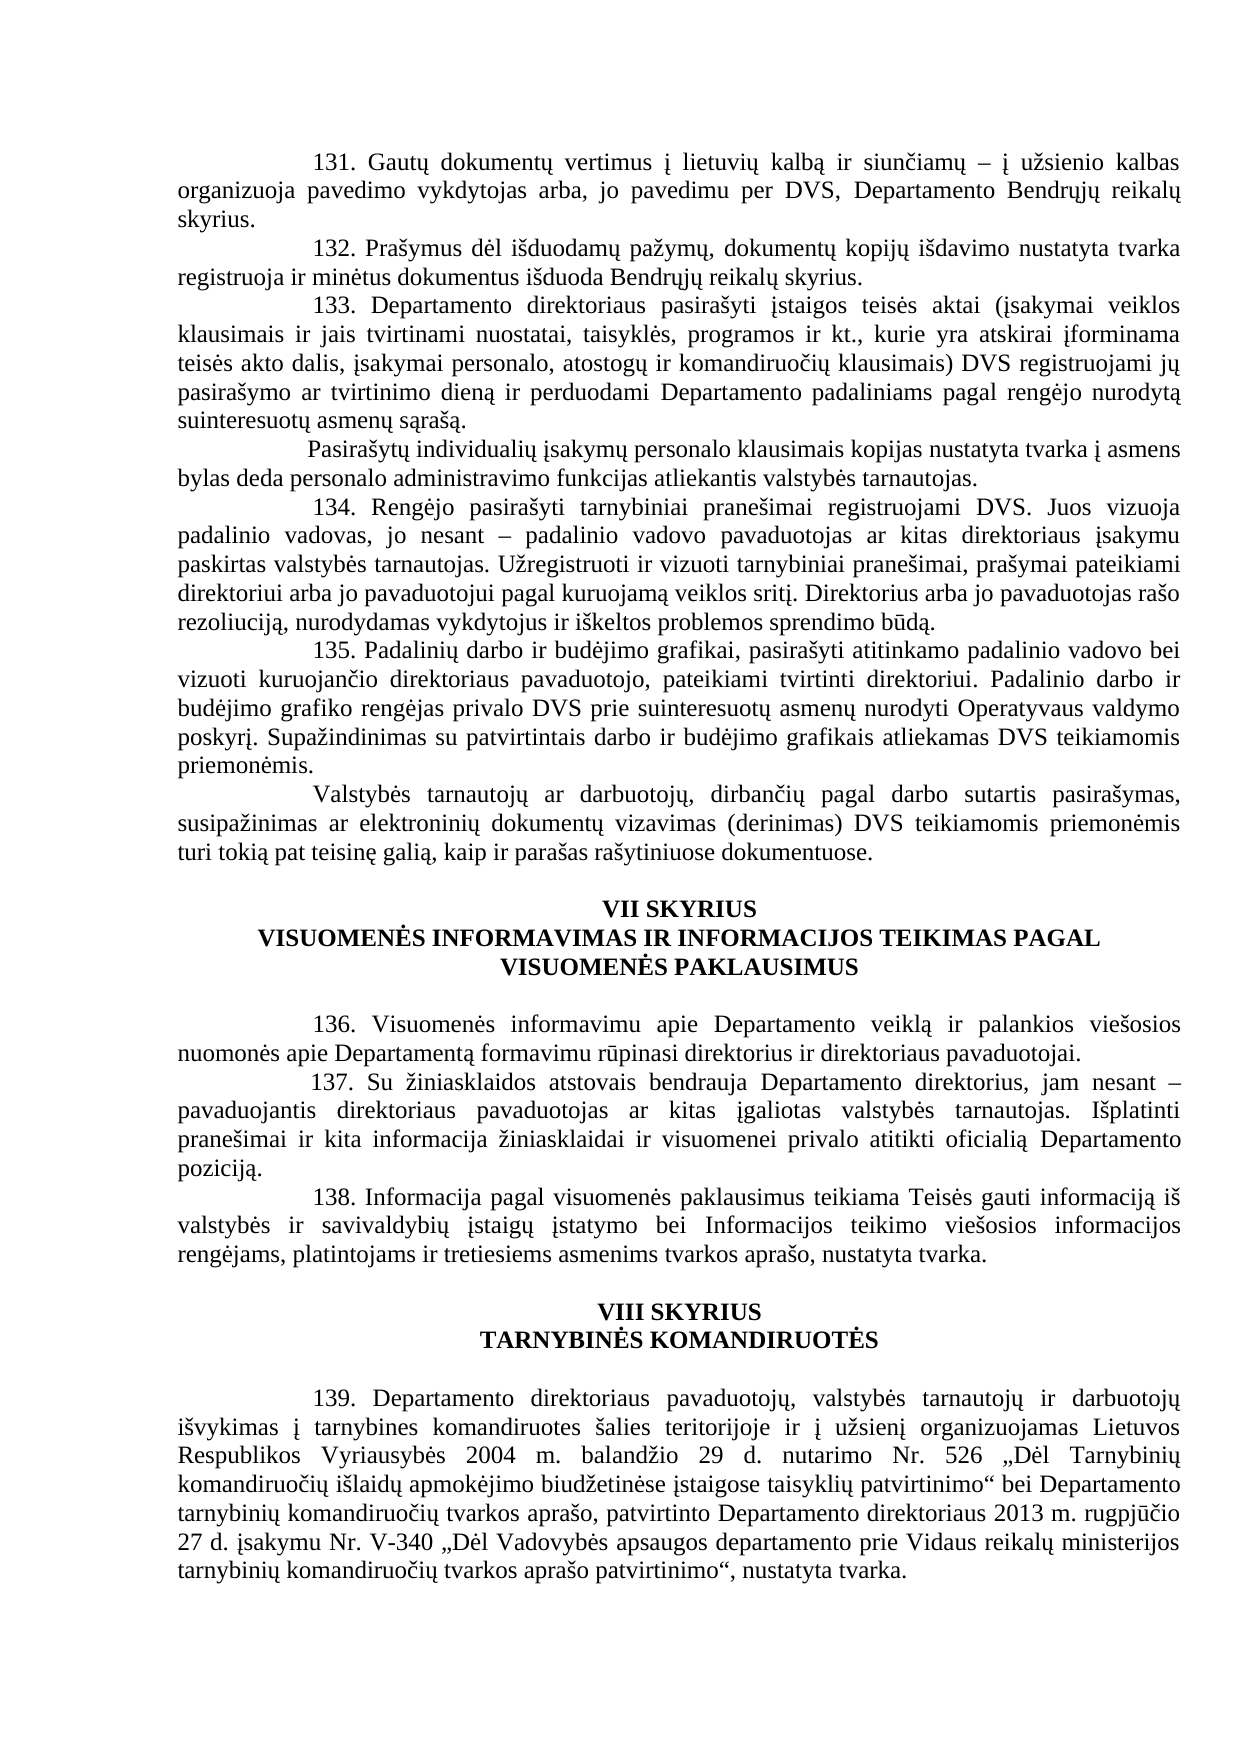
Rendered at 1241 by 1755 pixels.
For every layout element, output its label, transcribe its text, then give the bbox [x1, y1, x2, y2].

text 133. Departamento direktoriaus pasirašyti įstaigos teisės aktai (įsakymai veiklos klausimais ir jais tvirtinami nuostatai, taisyklės, programos ir kt., kurie yra atskirai įforminama teisės akto dalis, įsakymai personalo, atostogų ir komandiruočių klausimais) DVS registruojami jų pasirašymo ar tvirtinimo dieną ir perduodami departamento padaliniams pagal rengėjo nurodytą suinteresuotų asmenų sąrašą. [177, 291, 1181, 434]
text 139. Departamento direktoriaus pavaduotojų, valstybės tarnautojų ir darbuotojų išvykimas į tarnybines komandiruotes šalies teritorijoje ir į užsienį organizuojamas Lietuvos Respublikos Vyriausybės 2004 m. balandžio 29 d. nutarimo Nr. 526 „Dėl Tarnybinių komandiruočių išlaidų apmokėjimo biudžetinėse įstaigose taisyklių patvirtinimo“ bei Departamento tarnybinių komandiruočių tvarkos aprašo, patvirtinto Departamento direktoriaus 2013 m. rugpjūčio 27 d. įsakymu Nr. V-340 „Dėl Vadovybės apsaugos departamento prie Vidaus reikalų ministerijos tarnybinių komandiruočių tvarkos aprašo patvirtinimo“, nustatyta tvarka. [177, 1383, 1181, 1584]
text Valstybės tarnautojų ar darbuotojų, dirbančių pagal darbo sutartis pasirašymas, susipažinimas ar elektroninių dokumentų vizavimas (derinimas) DVS teikiamomis priemonėmis turi tokią pat teisinę galią, kaip ir parašas rašytiniuose dokumentuose. [177, 779, 1181, 866]
text VISUOMENĖS INFORMAVIMAS IR INFORMACIJOS TEIKIMAS PAGAL VISUOMENĖS PAKLAUSIMUS [177, 923, 1181, 981]
text TARNYBINĖS KOMANDIRUOTĖS [177, 1326, 1181, 1354]
text VIII SKYRIUS [177, 1297, 1181, 1326]
text 138. Informacija pagal visuomenės paklausimus teikiama Teisės gauti informaciją iš valstybės ir savivaldybių įstaigų įstatymo bei Informacijos teikimo viešosios informacijos rengėjams, platintojams ir tretiesiems asmenims tvarkos aprašo, nustatyta tvarka. [177, 1182, 1181, 1268]
text 136. Visuomenės informavimu apie departamento veiklą ir palankios viešosios nuomonės apie departamentą formavimu rūpinasi direktorius ir direktoriaus pavaduotojai. [177, 1009, 1181, 1067]
text 132. Prašymus dėl išduodamų pažymų, dokumentų kopijų išdavimo nustatyta tvarka registruoja ir minėtus dokumentus išduoda Bendrųjų reikalų skyrius. [177, 233, 1181, 291]
text Pasirašytų individualių įsakymų personalo klausimais kopijas nustatyta tvarka į asmens bylas deda personalo administravimo funkcijas atliekantis valstybės tarnautojas. [177, 434, 1181, 492]
text 137. Su žiniasklaidos atstovais bendrauja departamento direktorius, jam nesant – pavaduojantis direktoriaus pavaduotojas ar kitas įgaliotas valstybės tarnautojas. Išplatinti pranešimai ir kita informacija žiniasklaidai ir visuomenei privalo atitikti oficialią departamento poziciją. [177, 1067, 1181, 1182]
text VII SKYRIUS [177, 894, 1181, 923]
text 134. Rengėjo pasirašyti tarnybiniai pranešimai registruojami DVS. Juos vizuoja padalinio vadovas, jo nesant – padalinio vadovo pavaduotojas ar kitas direktoriaus įsakymu paskirtas valstybės tarnautojas. Užregistruoti ir vizuoti tarnybiniai pranešimai, prašymai pateikiami direktoriui arba jo pavaduotojui pagal kuruojamą veiklos sritį. Direktorius arba jo pavaduotojas rašo rezoliuciją, nurodydamas vykdytojus ir iškeltos problemos sprendimo būdą. [177, 492, 1181, 636]
text 131. Gautų dokumentų vertimus į lietuvių kalbą ir siunčiamų – į užsienio kalbas organizuoja pavedimo vykdytojas arba, jo pavedimu per DVS, departamento Bendrųjų reikalų skyrius. [177, 147, 1181, 233]
text 135. Padalinių darbo ir budėjimo grafikai, pasirašyti atitinkamo padalinio vadovo bei vizuoti kuruojančio direktoriaus pavaduotojo, pateikiami tvirtinti direktoriui. Padalinio darbo ir budėjimo grafiko rengėjas privalo DVS prie suinteresuotų asmenų nurodyti Operatyvaus valdymo poskyrį. Supažindinimas su patvirtintais darbo ir budėjimo grafikais atliekamas DVS teikiamomis priemonėmis. [177, 636, 1181, 779]
